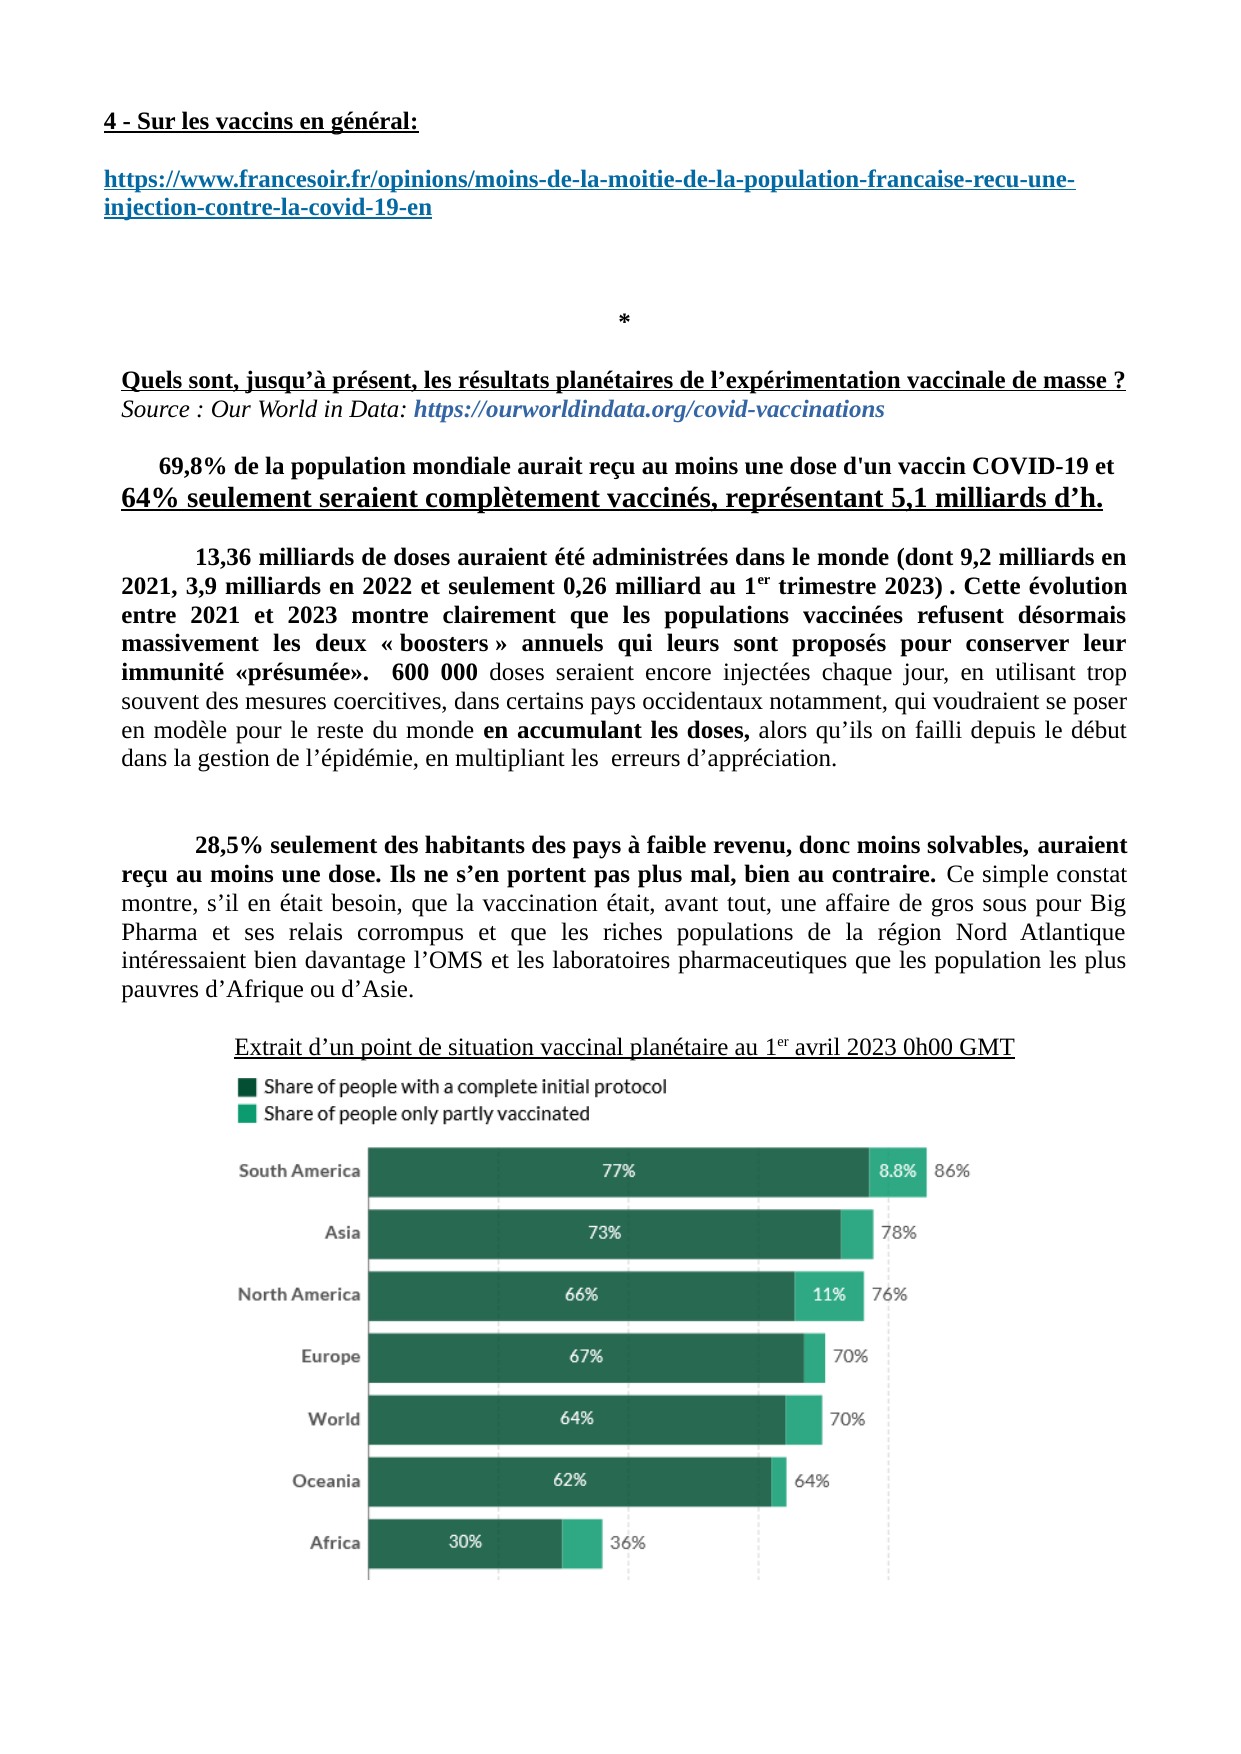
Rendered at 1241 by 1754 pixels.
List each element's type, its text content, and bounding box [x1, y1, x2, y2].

text Source : Our World in Data: https://ourworldindata.org/covid-vaccinations [121, 394, 1127, 422]
text * [121, 307, 1127, 336]
text 4 - Sur les vaccins en général: [103, 106, 1127, 135]
text Quels sont, jusqu’à présent, les résultats planétaires de l’expérimentation vaccinale de masse ? [121, 365, 1163, 394]
text 69,8% de la population mondiale aurait reçu au moins une dose d'un vaccin COVID-19 et 64% seulement seraient complètement vaccinés, représentant 5,1 milliards d’h. [121, 451, 1151, 513]
text 13,36 milliards de doses auraient été administrées dans le monde (dont 9,2 milliards en 2021, 3,9 milliards en 2022 et seulement 0,26 milliard au 1er trimestre 2023) . Cette évolution entre 2021 et 2023 montre clairement que les populations vaccinées refusent désormais massivement les deux « boosters » annuels qui leurs sont proposés pour conserver leur immunité «présumée». 600 000 doses seraient encore injectées chaque jour, en utilisant trop souvent des mesures coercitives, dans certains pays occidentaux notamment, qui voudraient se poser en modèle pour le reste du monde en accumulant les doses, alors qu’ils on failli depuis le début dans la gestion de l’épidémie, en multipliant les erreurs d’appréciation. [121, 542, 1127, 772]
text https://www.francesoir.fr/opinions/moins-de-la-moitie-de-la-population-francaise-recu-une-injection-contre-la-covid-19-en [103, 164, 1127, 221]
text Extrait d’un point de situation vaccinal planétaire au 1er avril 2023 0h00 GMT [121, 1032, 1127, 1061]
picture [237, 1078, 973, 1580]
text 28,5% seulement des habitants des pays à faible revenu, donc moins solvables, auraient reçu au moins une dose. Ils ne s’en portent pas plus mal, bien au contraire. Ce simple constat montre, s’il en était besoin, que la vaccination était, avant tout, une affaire de gros sous pour Big Pharma et ses relais corrompus et que les riches populations de la région Nord Atlantique intéressaient bien davantage l’OMS et les laboratoires pharmaceutiques que les population les plus pauvres d’Afrique ou d’Asie. [121, 831, 1127, 1003]
